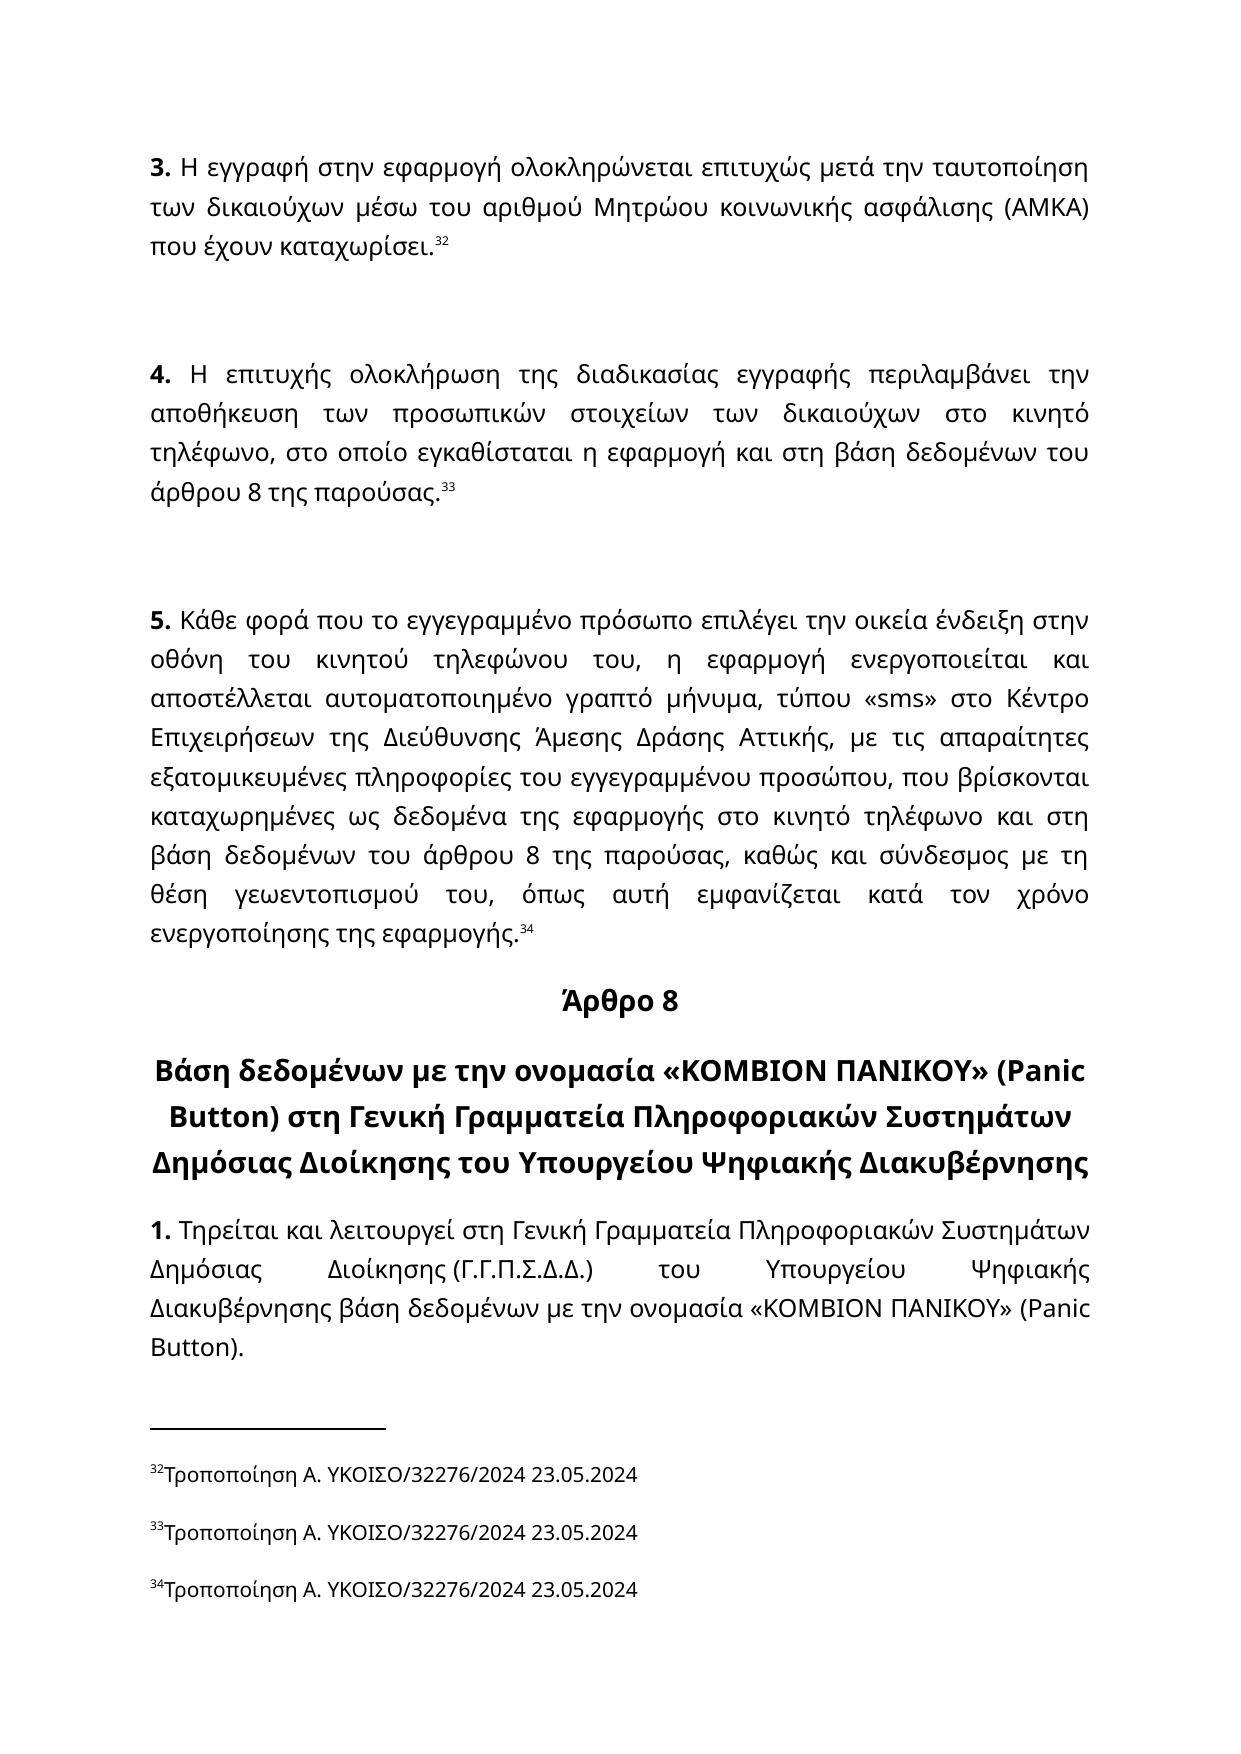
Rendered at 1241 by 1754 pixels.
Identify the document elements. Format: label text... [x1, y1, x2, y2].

text Τροποποίηση A. ΥΚΟΙΣΟ/32276/2024 23.05.2024 [150, 1576, 1090, 1604]
text 5. Κάθε φορά που το εγγεγραμμένο πρόσωπο επιλέγει την οικεία ένδειξη στην οθόνη του κινητού τηλεφώνου του, η εφαρμογή ενεργοποιείται και αποστέλλεται αυτοματοποιημένο γραπτό μήνυμα, τύπου «sms» στο Κέντρο Επιχειρήσεων της Διεύθυνσης Άμεσης Δράσης Αττικής, με τις απαραίτητες εξατομικευμένες πληροφορίες του εγγεγραμμένου προσώπου, που βρίσκονται καταχωρημένες ως δεδομένα της εφαρμογής στο κινητό τηλέφωνο και στη βάση δεδομένων του άρθρου 8 της παρούσας, καθώς και σύνδεσμος με τη θέση γεωεντοπισμού του, όπως αυτή εμφανίζεται κατά τον χρόνο ενεργοποίησης της εφαρμογής. [150, 602, 1090, 950]
text Τροποποίηση A. ΥΚΟΙΣΟ/32276/2024 23.05.2024 [150, 1460, 1090, 1489]
text 4. Η επιτυχής ολοκλήρωση της διαδικασίας εγγραφής περιλαμβάνει την αποθήκευση των προσωπικών στοιχείων των δικαιούχων στο κινητό τηλέφωνο, στο οποίο εγκαθίσταται η εφαρμογή και στη βάση δεδομένων του άρθρου 8 της παρούσας. [150, 357, 1090, 508]
subtitle Άρθρο 8 [150, 980, 1090, 1020]
subtitle Βάση δεδομένων με την ονομασία «ΚΟΜΒΙΟΝ ΠΑΝΙΚΟΥ» (Panic Button) στη Γενική Γραμματεία Πληροφοριακών Συστημάτων Δημόσιας Διοίκησης του Υπουργείου Ψηφιακής Διακυβέρνησης [150, 1051, 1090, 1182]
text Τροποποίηση A. ΥΚΟΙΣΟ/32276/2024 23.05.2024 [150, 1518, 1090, 1546]
text 1. Τηρείται και λειτουργεί στη Γενική Γραμματεία Πληροφοριακών Συστημάτων Δημόσιας Διοίκησης (Γ.Γ.Π.Σ.Δ.Δ.) του Υπουργείου Ψηφιακής Διακυβέρνησης βάση δεδομένων με την ονομασία «ΚΟΜΒΙΟΝ ΠΑΝΙΚΟΥ» (Panic Button). [150, 1212, 1090, 1364]
text 3. Η εγγραφή στην εφαρμογή ολοκληρώνεται επιτυχώς μετά την ταυτοποίηση των δικαιούχων μέσω του αριθμού Μητρώου κοινωνικής ασφάλισης (ΑΜΚΑ) που έχουν καταχωρίσει. [150, 150, 1090, 262]
